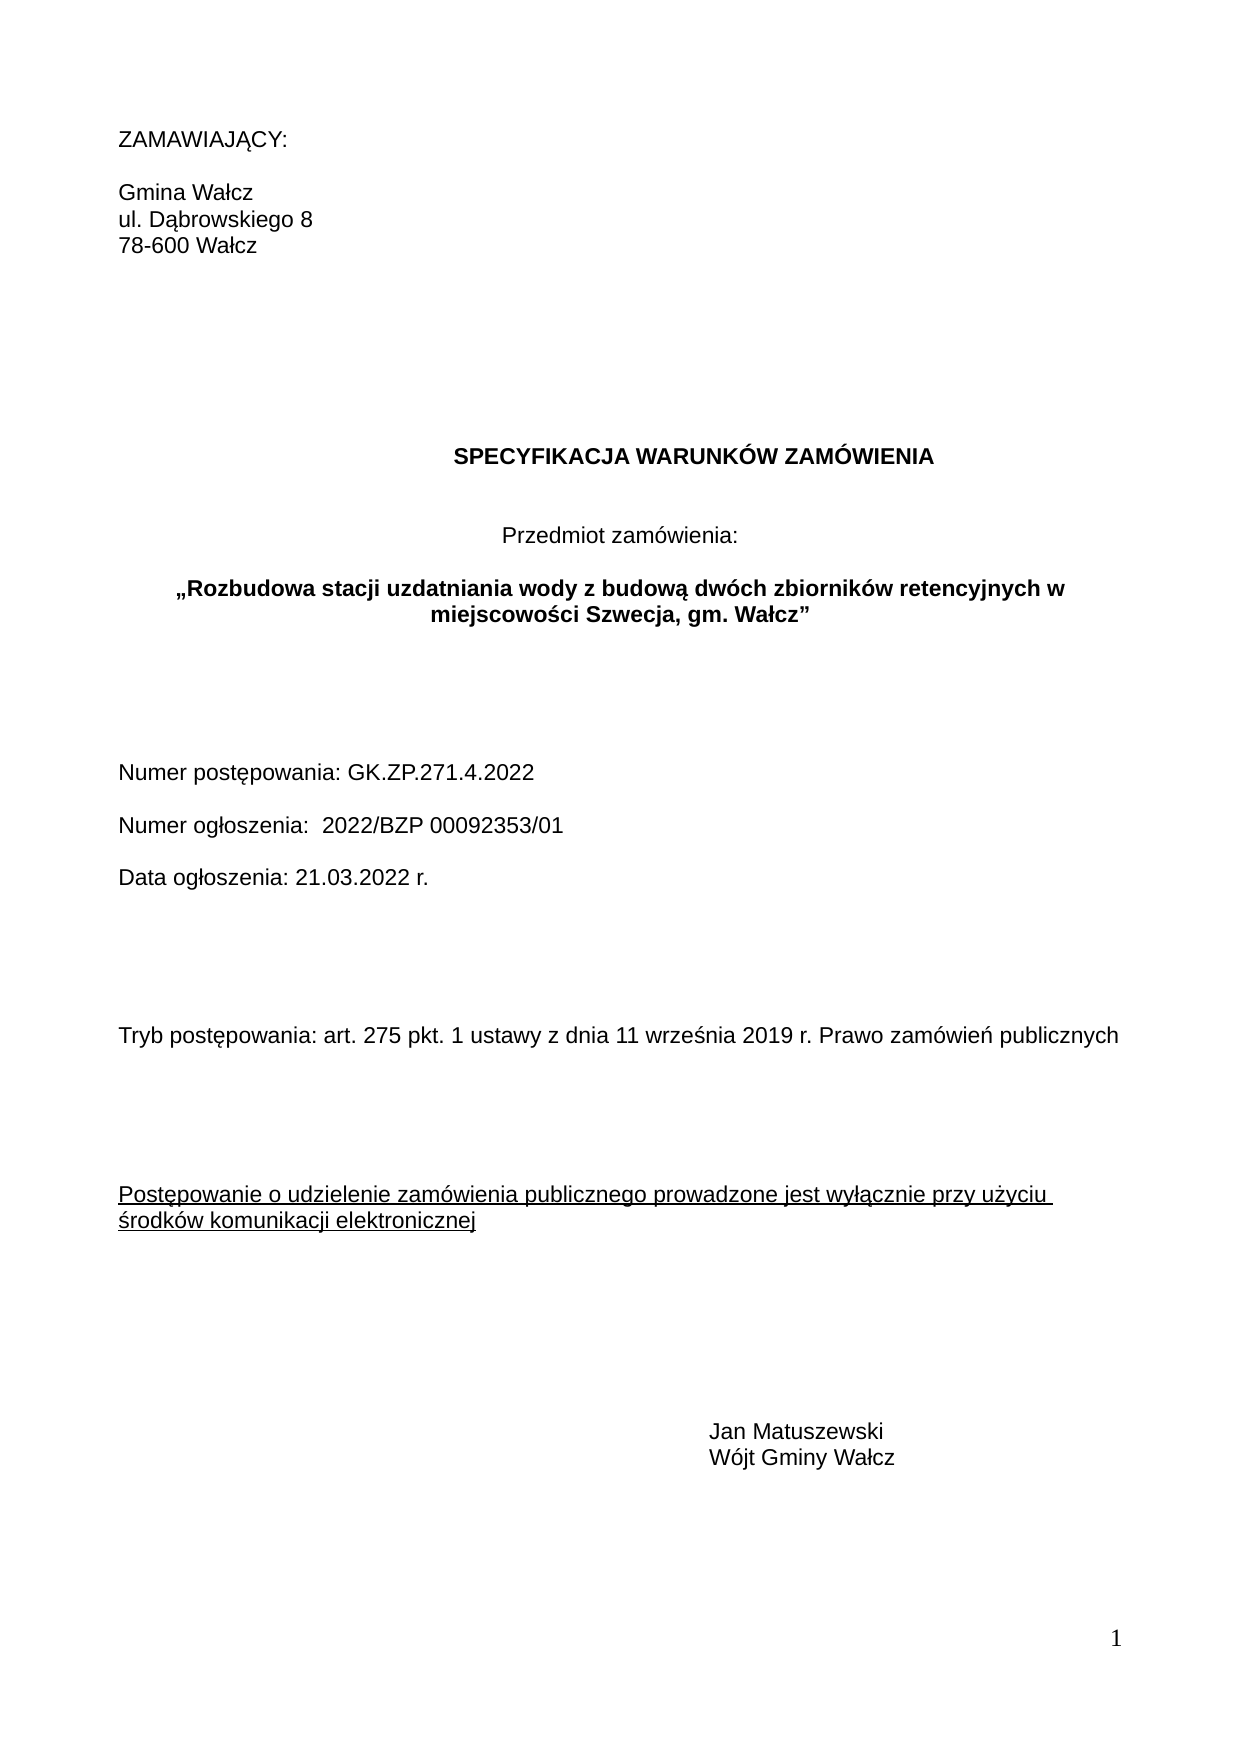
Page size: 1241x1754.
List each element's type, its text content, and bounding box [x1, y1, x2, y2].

text SPECYFIKACJA WARUNKÓW ZAMÓWIENIA [118, 443, 1122, 469]
text Data ogłoszenia: 21.03.2022 r. [118, 864, 1122, 891]
text Postępowanie o udzielenie zamówienia publicznego prowadzone jest wyłącznie przy użyciu środków komunikacji elektronicznej [118, 1181, 1122, 1233]
text Jan Matuszewski [118, 1418, 1122, 1444]
text Numer ogłoszenia: 2022/BZP 00092353/01 [118, 812, 1122, 838]
text ul. Dąbrowskiego 8 [118, 206, 1122, 232]
text Numer postępowania: GK.ZP.271.4.2022 [118, 759, 1122, 785]
text Wójt Gminy Wałcz [118, 1444, 1122, 1471]
text 78-600 Wałcz [118, 232, 1122, 258]
text Gmina Wałcz [118, 179, 1122, 206]
text „Rozbudowa stacji uzdatniania wody z budową dwóch zbiorników retencyjnych w miejscowości Szwecja, gm. Wałcz” [118, 574, 1122, 627]
text Przedmiot zamówienia: [118, 522, 1122, 548]
text ZAMAWIAJĄCY: [118, 126, 1122, 153]
text Tryb postępowania: art. 275 pkt. 1 ustawy z dnia 11 września 2019 r. Prawo zamówień publicznych [118, 1022, 1122, 1049]
